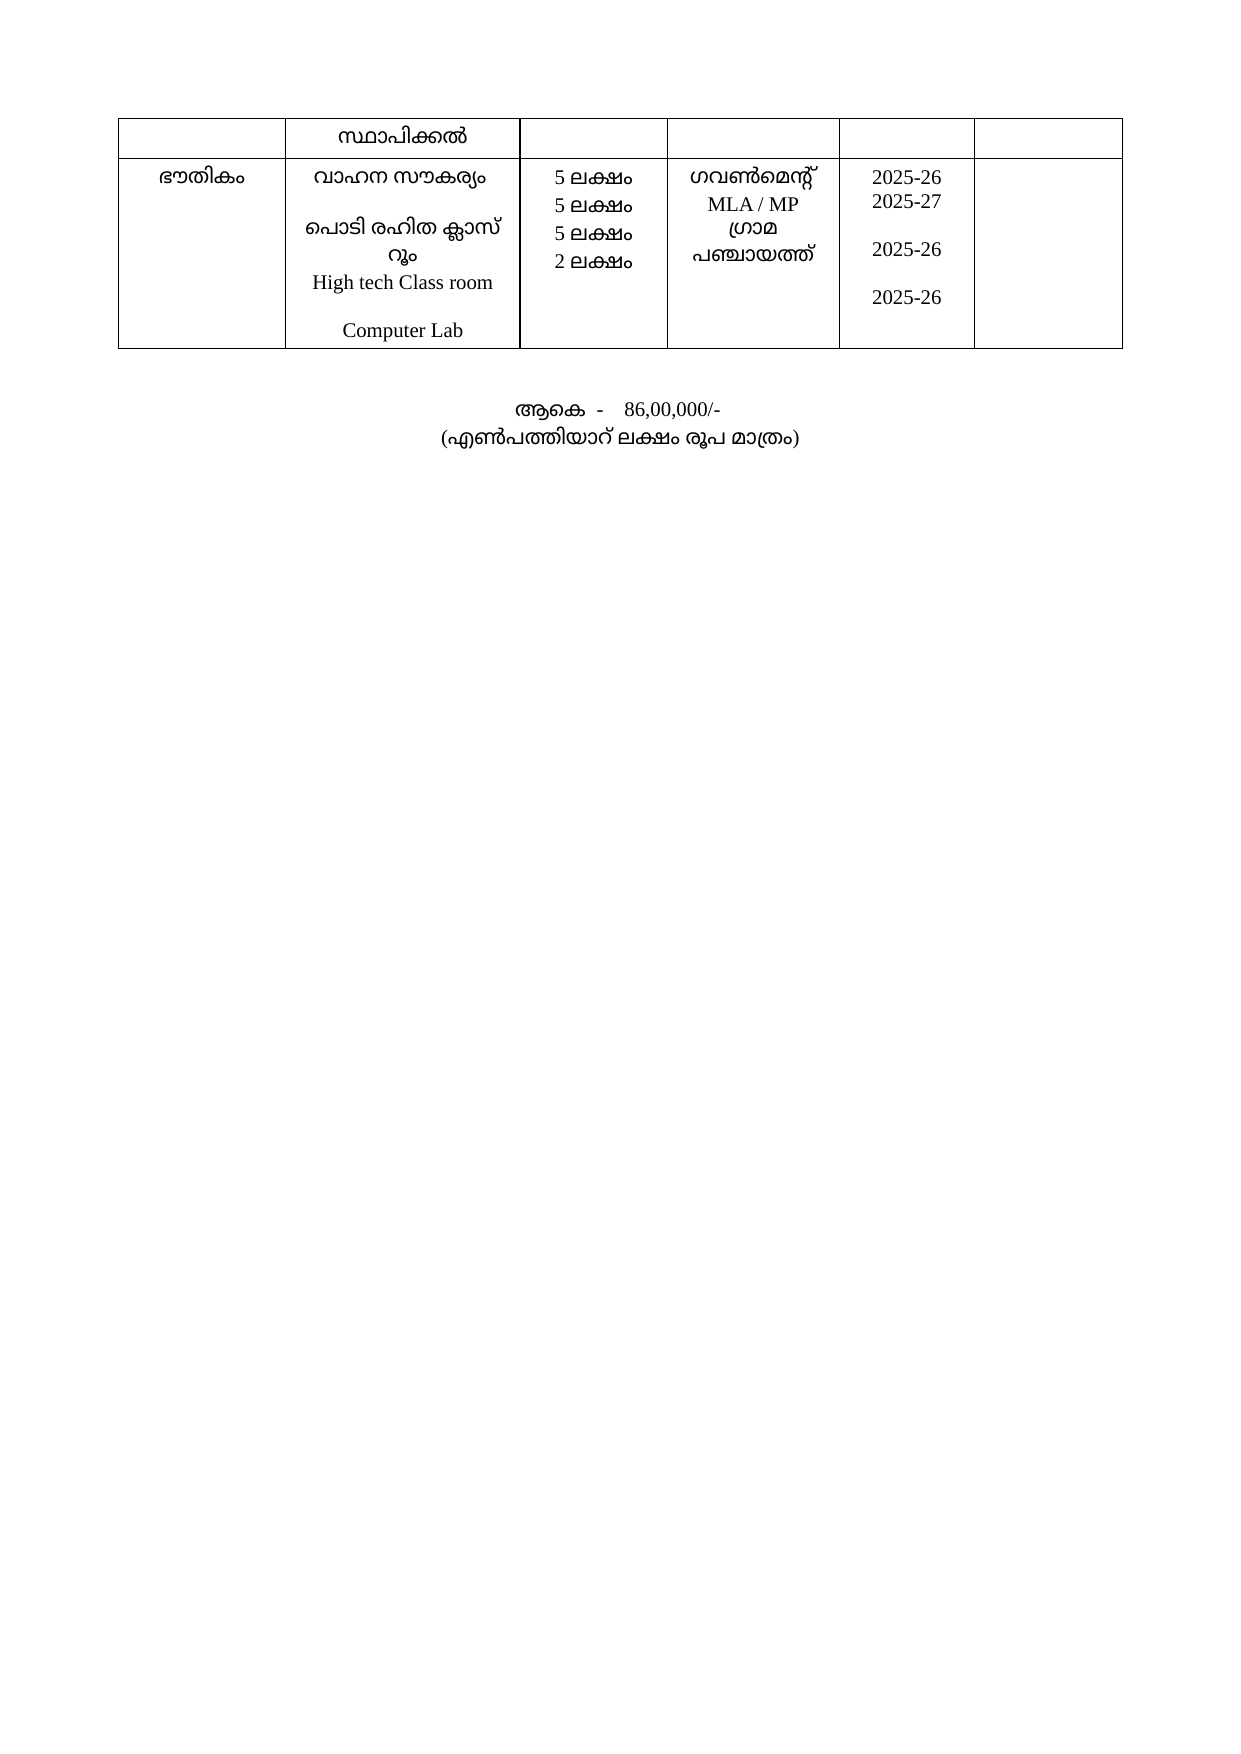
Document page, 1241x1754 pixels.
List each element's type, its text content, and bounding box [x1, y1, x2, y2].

text (എൺപത്തിയാറ് ലക്ഷം രൂപ മാത്രം) [118, 425, 1122, 453]
table_cell [668, 119, 839, 158]
text ആകെ - 86,00,000/- [118, 397, 1122, 425]
table_cell [840, 119, 974, 158]
table_cell ഗവണ്‍മെന്റ് MLA / MP ഗ്രാമ പഞ്ചായത്ത് [668, 159, 839, 348]
table_cell [521, 119, 667, 158]
table_cell [119, 119, 285, 158]
table_cell 2025-26 2025-27 2025-26 2025-26 [840, 159, 974, 348]
table_cell ഭൗതികം [119, 159, 285, 348]
table_cell സ്ഥാപിക്കല്‍ [286, 119, 519, 158]
table_cell 5 ലക്ഷം 5 ലക്ഷം 5 ലക്ഷം 2 ലക്ഷം [521, 159, 667, 348]
table_cell വാഹന സൗകര്യം പൊടി രഹിത ക്ലാസ് റൂം High tech Class room Computer Lab [286, 159, 519, 348]
table_cell [975, 159, 1122, 348]
table_cell [975, 119, 1122, 158]
